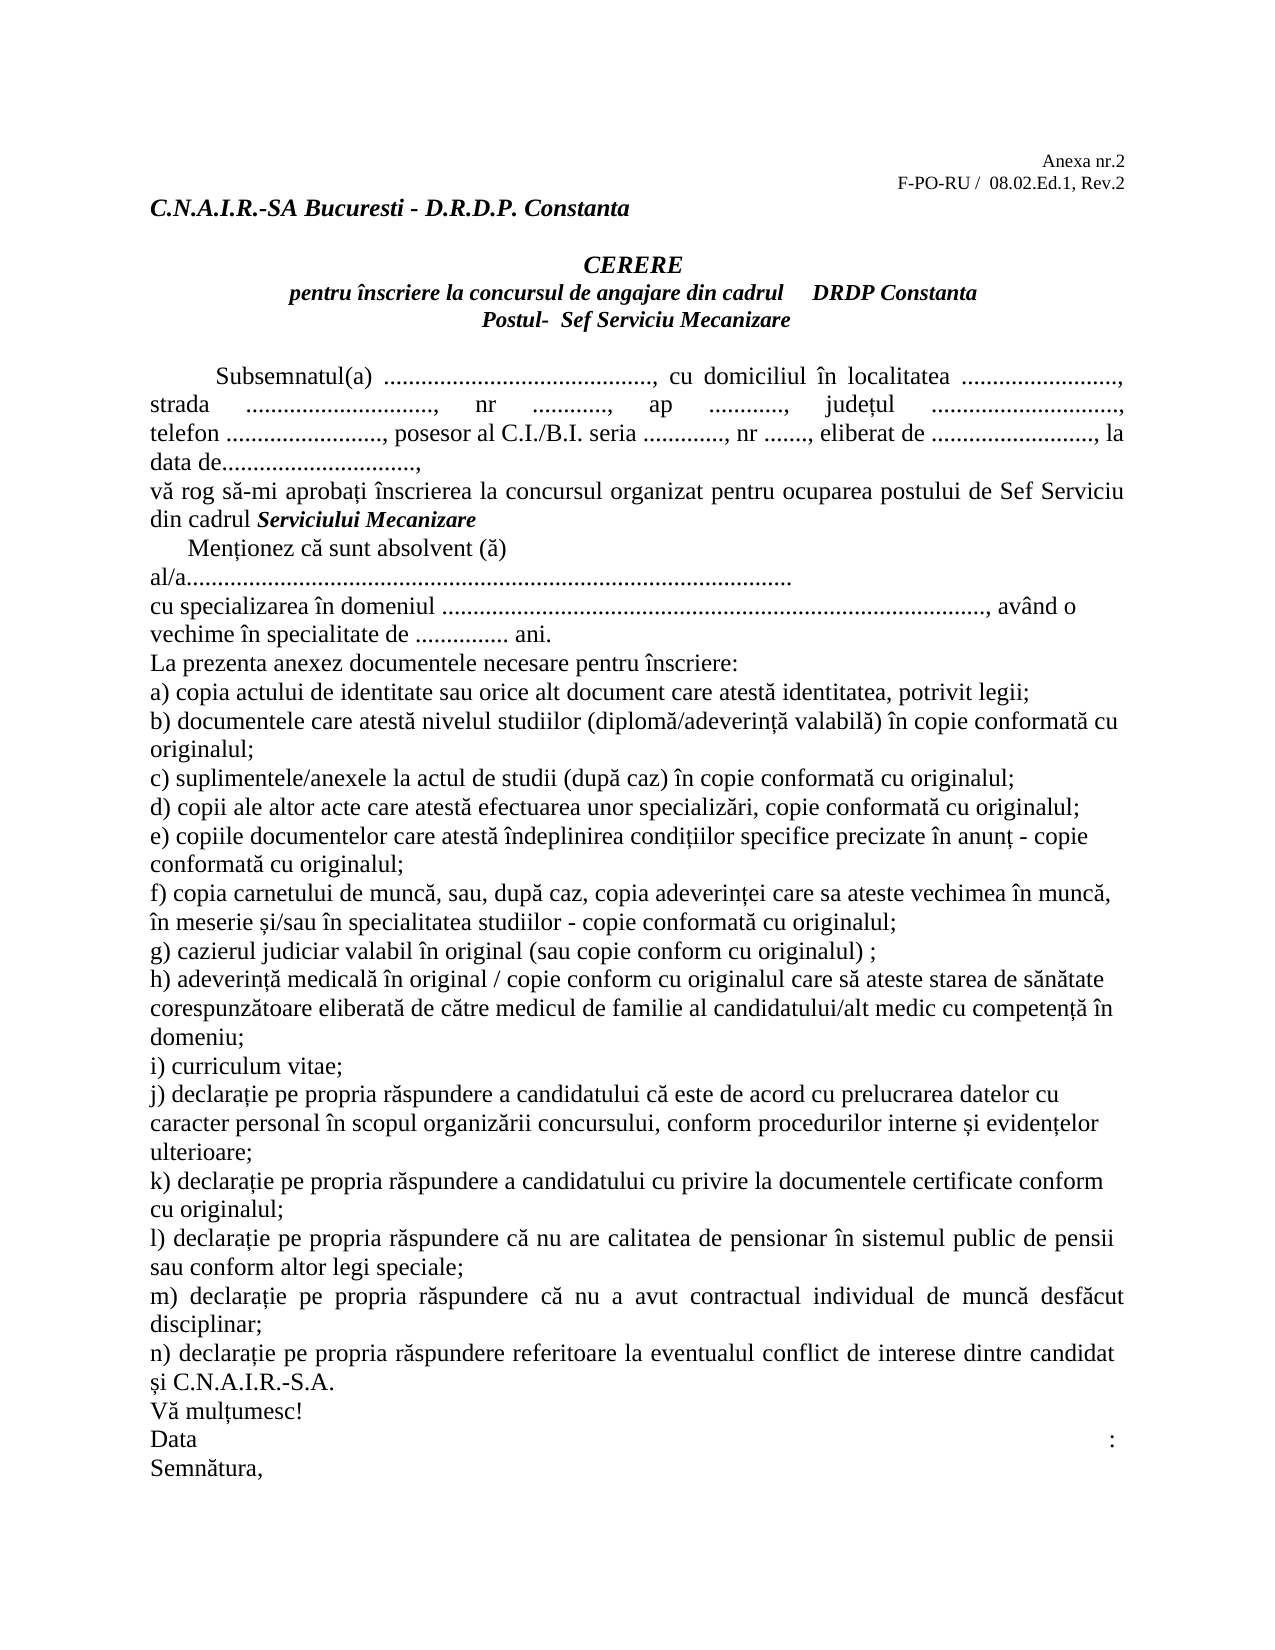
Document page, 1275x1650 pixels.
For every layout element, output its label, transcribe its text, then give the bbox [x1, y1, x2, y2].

text k) declarație pe propria răspundere a candidatului cu privire la documentele certificate conform cu originalul; [150, 1166, 1125, 1223]
text F-PO-RU / 08.02.Ed.1, Rev.2 [150, 172, 1125, 193]
text Data : Semnătura, [150, 1424, 1116, 1482]
text Anexa nr.2 [150, 150, 1125, 172]
text a) copia actului de identitate sau orice alt document care atestă identitatea, potrivit legii; b) documentele care atestă nivelul studiilor (diplomă/adeverință valabilă) în copie conformată cu originalul; c) suplimentele/anexele la actul de studii (după caz) în copie conformată cu originalul; d) copii ale altor acte care atestă efectuarea unor specializări, copie conformată cu originalul; e) copiile documentelor care atestă îndeplinirea condițiilor specifice precizate în anunț - copie conformată cu originalul; f) copia carnetului de muncă, sau, după caz, copia adeverinței care sa ateste vechimea în muncă, în meserie și/sau în specialitatea studiilor - copie conformată cu originalul; g) cazierul judiciar valabil în original (sau copie conform cu originalul) ; h) adeverință medicală în original / copie conform cu originalul care să ateste starea de sănătate corespunzătoare eliberată de către medicul de familie al candidatului/alt medic cu competență în domeniu; i) curriculum vitae; j) declarație pe propria răspundere a candidatului că este de acord cu prelucrarea datelor cu caracter personal în scopul organizării concursului, conform procedurilor interne și evidențelor ulterioare; [150, 677, 1125, 1166]
text m) declarație pe propria răspundere că nu a avut contractual individual de muncă desfăcut disciplinar; [150, 1281, 1125, 1338]
text l) declarație pe propria răspundere că nu are calitatea de pensionar în sistemul public de pensii sau conform altor legi speciale; [150, 1223, 1116, 1281]
text n) declarație pe propria răspundere referitoare la eventualul conflict de interese dintre candidat și C.N.A.I.R.-S.A. [150, 1338, 1116, 1396]
text La prezenta anexez documentele necesare pentru înscriere: [150, 648, 1125, 677]
text Menționez că sunt absolvent (ă) al/a................................................................................................. cu specializarea în domeniul ......................................................................................., având o vechime în specialitate de ............... ani. [150, 533, 1125, 648]
text C.N.A.I.R.-SA Bucuresti - D.R.D.P. Constanta [150, 193, 1125, 222]
text Vă mulțumesc! [150, 1396, 1116, 1424]
text CERERE pentru înscriere la concursul de angajare din cadrul DRDP Constanta [150, 251, 1125, 306]
text vă rog să-mi aprobați înscrierea la concursul organizat pentru ocuparea postului de Sef Serviciu din cadrul Serviciului Mecanizare [150, 476, 1125, 533]
text Postul- Sef Serviciu Mecanizare [150, 306, 1125, 332]
text Subsemnatul(a) ..........................................., cu domiciliul în localitatea ........................., strada .............................., nr ............, ap ............, județul .............................., telefon ........................., posesor al C.I./B.I. seria ............., nr ......., eliberat de .........................., la data de..............................., [150, 361, 1125, 476]
